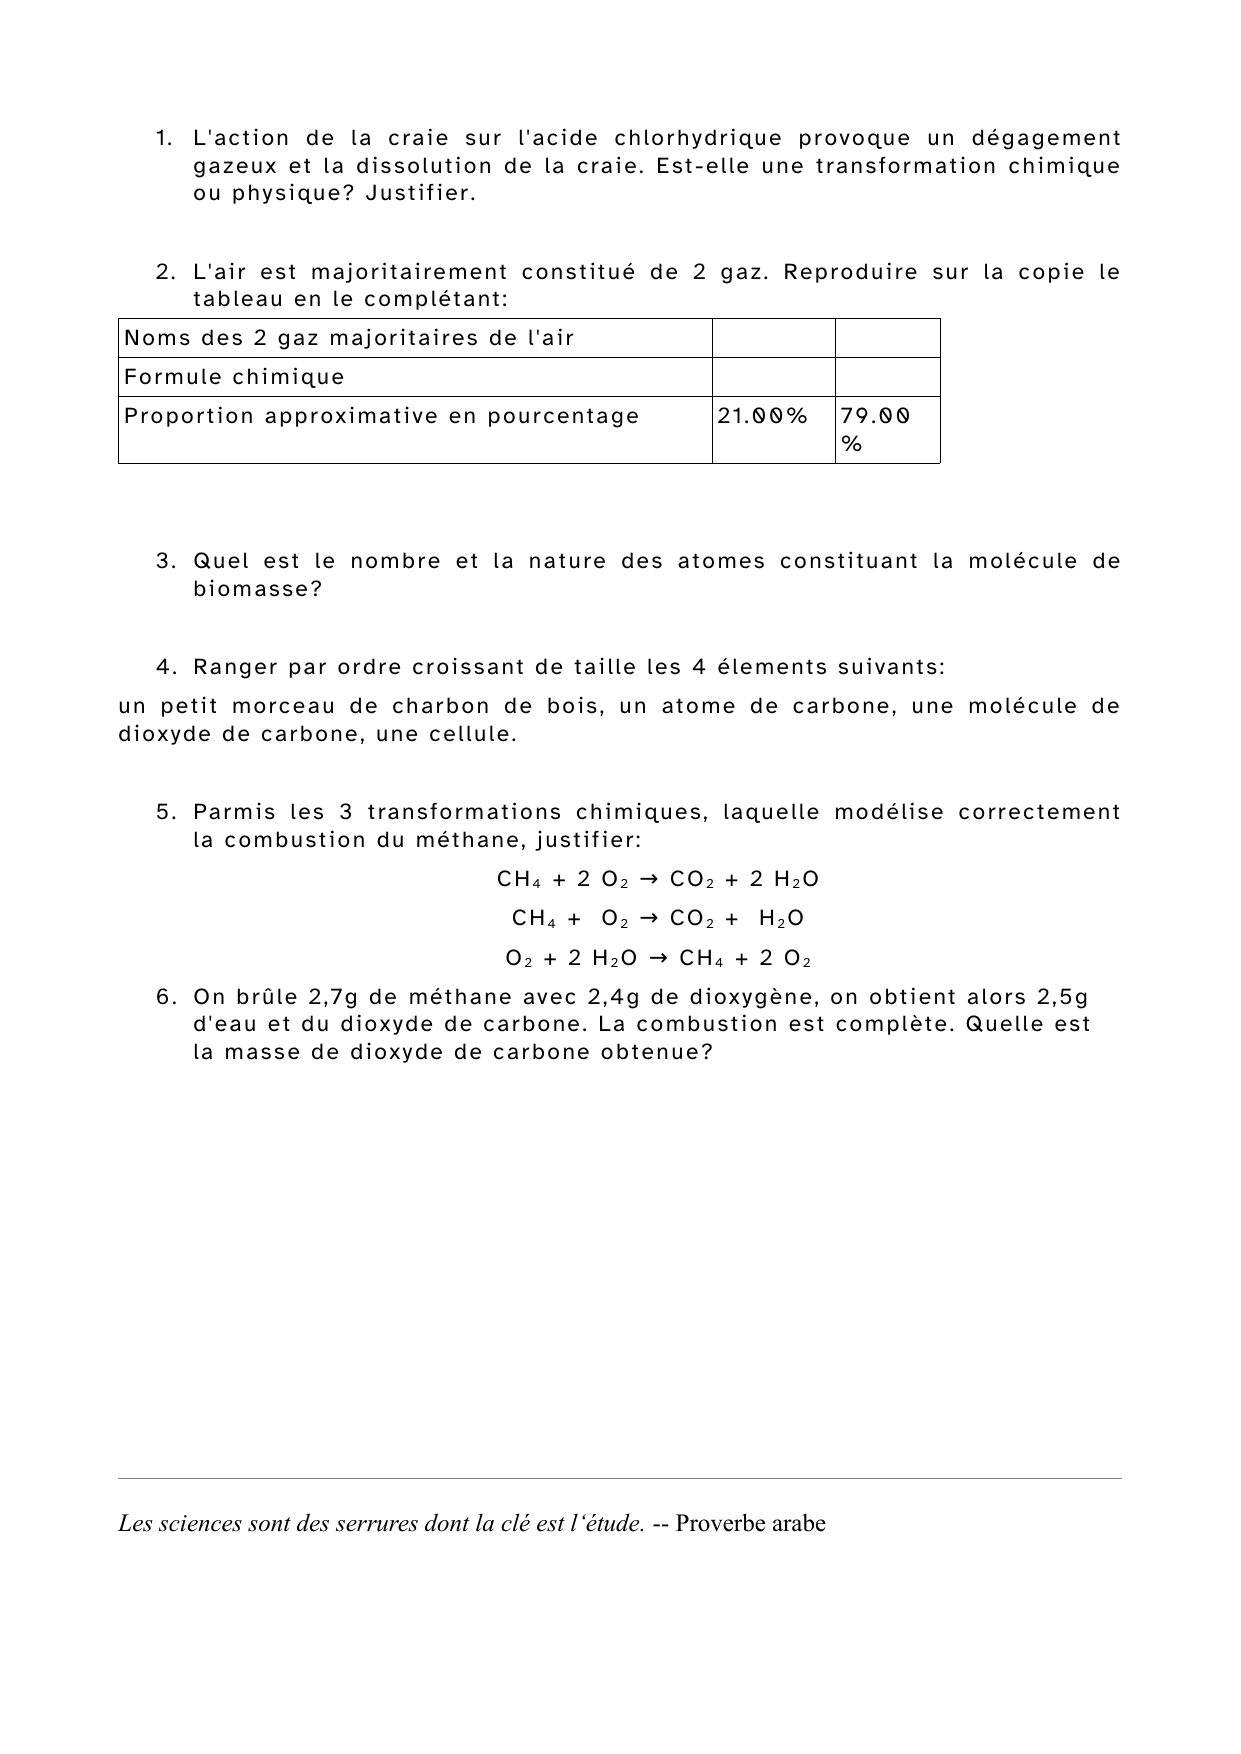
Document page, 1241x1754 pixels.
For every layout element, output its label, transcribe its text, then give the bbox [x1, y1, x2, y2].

list O2 + 2 H2O → CH4 + 2 O2 [156, 943, 1122, 971]
text un petit morceau de charbon de bois, un atome de carbone, une molécule de dioxyde de carbone, une cellule. [118, 692, 1122, 747]
list CH4 + 2 O2 → CO2 + 2 H2O [156, 865, 1122, 892]
table_cell [836, 358, 940, 396]
table_header [713, 319, 835, 357]
list Ranger par ordre croissant de taille les 4 élements suivants: [156, 653, 1122, 680]
table_cell [713, 358, 835, 396]
list On brûle 2,7g de méthane avec 2,4g de dioxygène, on obtient alors 2,5g d'eau et du dioxyde de carbone. La combustion est complète. Quelle est la masse de dioxyde de carbone obtenue? [156, 983, 1122, 1065]
table_header Noms des 2 gaz majoritaires de l'air [119, 319, 712, 357]
table_cell Proportion approximative en pourcentage [119, 397, 712, 462]
list L'action de la craie sur l'acide chlorhydrique provoque un dégagement gazeux et la dissolution de la craie. Est-elle une transformation chimique ou physique? Justifier. [156, 124, 1122, 206]
list CH4 + O2 → CO2 + H2O [156, 904, 1122, 931]
table_header [836, 319, 940, 357]
table_cell 21,00% [713, 397, 835, 462]
list Parmis les 3 transformations chimiques, laquelle modélise correctement la combustion du méthane, justifier: [156, 798, 1122, 853]
table_cell Formule chimique [119, 358, 712, 396]
text Les sciences sont des serrures dont la clé est l‘étude. -- Proverbe arabe [118, 1508, 1122, 1536]
list L'air est majoritairement constitué de 2 gaz. Reproduire sur la copie le tableau en le complétant: [156, 257, 1122, 312]
table_cell 79,00% [836, 397, 940, 462]
list Quel est le nombre et la nature des atomes constituant la molécule de biomasse? [156, 547, 1122, 602]
